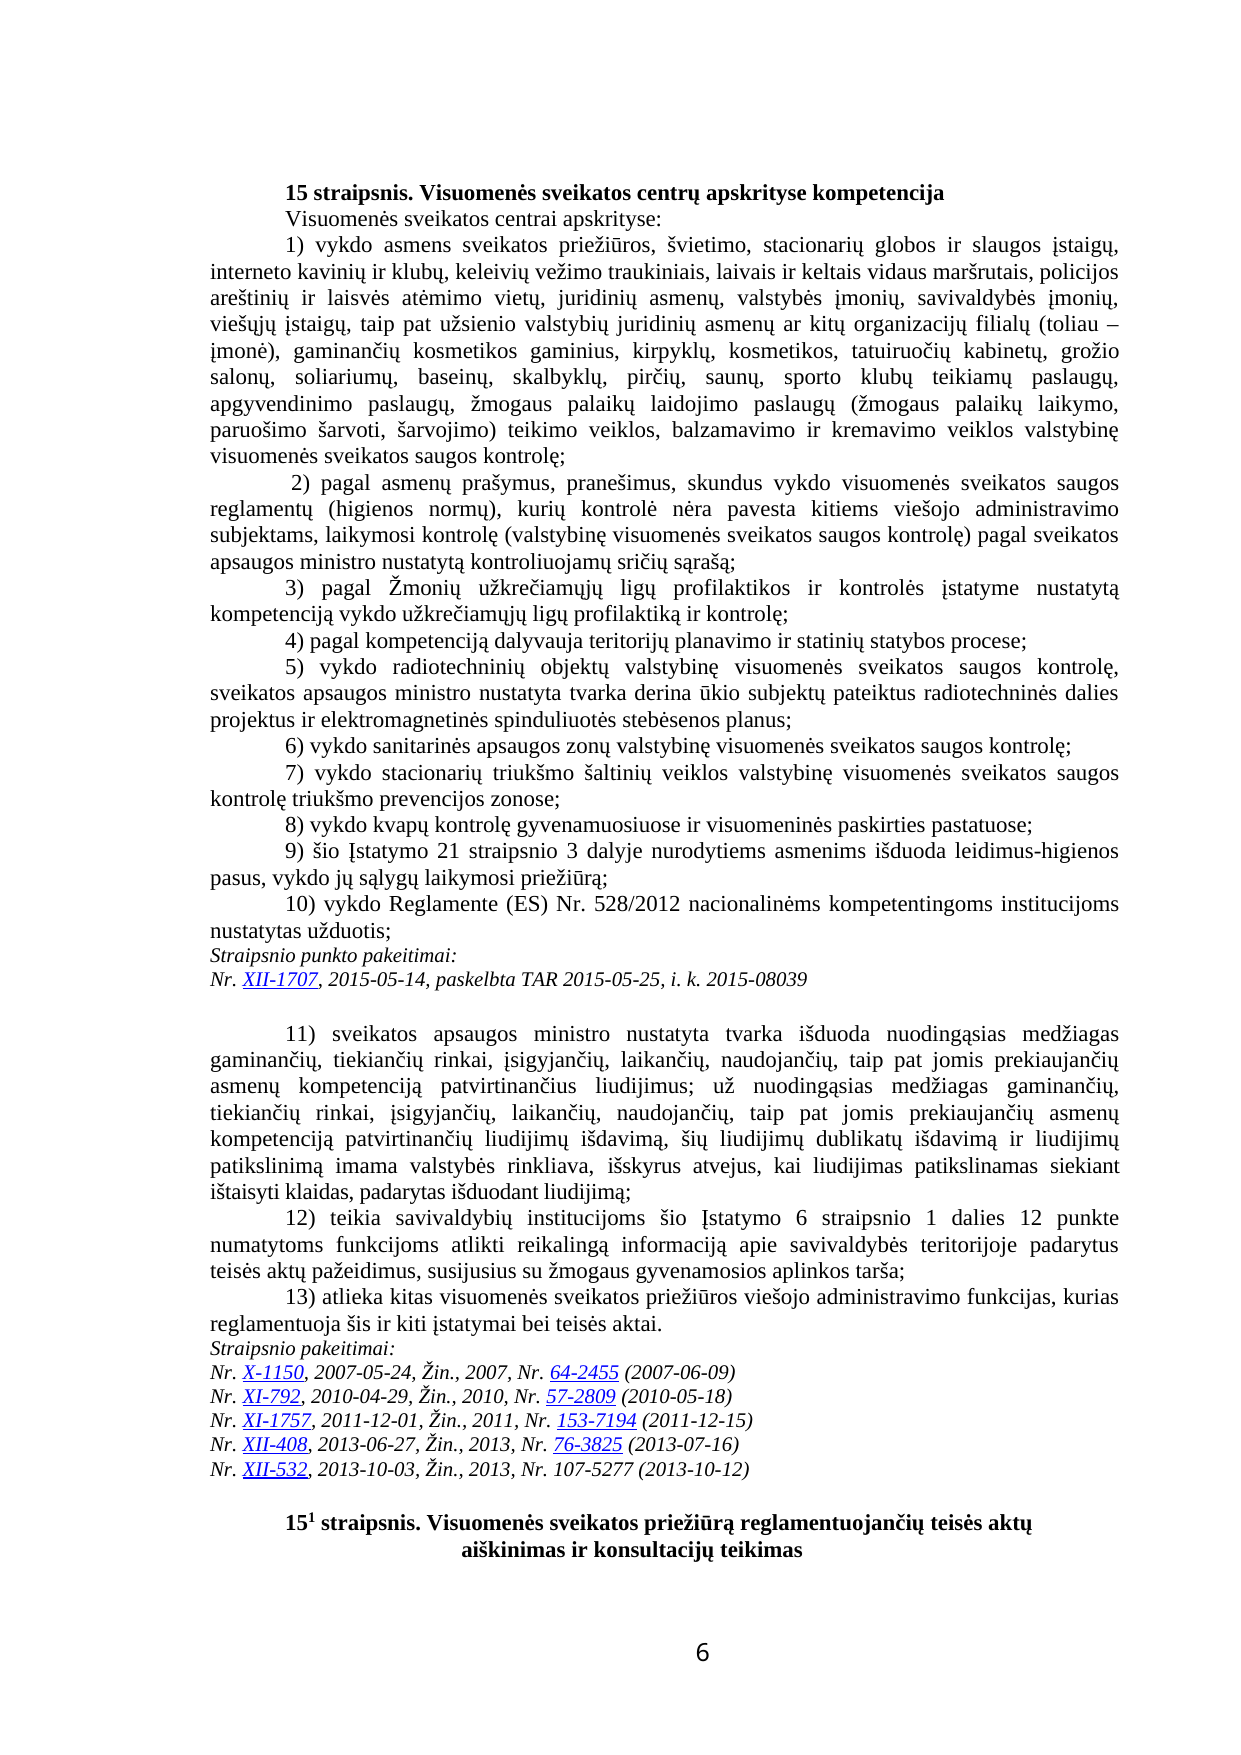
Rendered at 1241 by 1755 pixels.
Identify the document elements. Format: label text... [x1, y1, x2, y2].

text 4) pagal kompetenciją dalyvauja teritorijų planavimo ir statinių statybos procese; [210, 627, 1120, 653]
text 11) sveikatos apsaugos ministro nustatyta tvarka išduoda nuodingąsias medžiagas gaminančių, tiekiančių rinkai, įsigyjančių, laikančių, naudojančių, taip pat jomis prekiaujančių asmenų kompetenciją patvirtinančius liudijimus; už nuodingąsias medžiagas gaminančių, tiekiančių rinkai, įsigyjančių, laikančių, naudojančių, taip pat jomis prekiaujančių asmenų kompetenciją patvirtinančių liudijimų išdavimą, šių liudijimų dublikatų išdavimą ir liudijimų patikslinimą imama valstybės rinkliava, išskyrus atvejus, kai liudijimas patikslinamas siekiant ištaisyti klaidas, padarytas išduodant liudijimą; [210, 1020, 1120, 1204]
text Nr. XI-792, 2010-04-29, Žin., 2010, Nr. 57-2809 (2010-05-18) [210, 1384, 1120, 1408]
text Nr. XII-532, 2013-10-03, Žin., 2013, Nr. 107-5277 (2013-10-12) [210, 1456, 1120, 1481]
text 12) teikia savivaldybių institucijoms šio Įstatymo 6 straipsnio 1 dalies 12 punkte numatytoms funkcijoms atlikti reikalingą informaciją apie savivaldybės teritorijoje padarytus teisės aktų pažeidimus, susijusius su žmogaus gyvenamosios aplinkos tarša; [210, 1204, 1120, 1283]
text 9) šio Įstatymo 21 straipsnio 3 dalyje nurodytiems asmenims išduoda leidimus-higienos pasus, vykdo jų sąlygų laikymosi priežiūrą; [210, 838, 1120, 890]
text Nr. XII-1707, 2015-05-14, paskelbta TAR 2015-05-25, i. k. 2015-08039 [210, 967, 1120, 991]
text Straipsnio punkto pakeitimai: [210, 943, 1120, 967]
text Nr. XI-1757, 2011-12-01, Žin., 2011, Nr. 153-7194 (2011-12-15) [210, 1408, 1120, 1432]
text Nr. X-1150, 2007-05-24, Žin., 2007, Nr. 64-2455 (2007-06-09) [210, 1360, 1120, 1384]
text 10) vykdo Reglamente (ES) Nr. 528/2012 nacionalinėms kompetentingoms institucijoms nustatytas užduotis; [210, 890, 1120, 943]
text 5) vykdo radiotechninių objektų valstybinę visuomenės sveikatos saugos kontrolę, sveikatos apsaugos ministro nustatyta tvarka derina ūkio subjektų pateiktus radiotechninės dalies projektus ir elektromagnetinės spinduliuotės stebėsenos planus; [210, 653, 1120, 732]
text 2) pagal asmenų prašymus, pranešimus, skundus vykdo visuomenės sveikatos saugos reglamentų (higienos normų), kurių kontrolė nėra pavesta kitiems viešojo administravimo subjektams, laikymosi kontrolę (valstybinę visuomenės sveikatos saugos kontrolę) pagal sveikatos apsaugos ministro nustatytą kontroliuojamų sričių sąrašą; [210, 469, 1120, 574]
text 7) vykdo stacionarių triukšmo šaltinių veiklos valstybinę visuomenės sveikatos saugos kontrolę triukšmo prevencijos zonose; [210, 758, 1120, 811]
text Straipsnio pakeitimai: [210, 1336, 1120, 1360]
text Nr. XII-408, 2013-06-27, Žin., 2013, Nr. 76-3825 (2013-07-16) [210, 1432, 1120, 1456]
text 13) atlieka kitas visuomenės sveikatos priežiūros viešojo administravimo funkcijas, kurias reglamentuoja šis ir kiti įstatymai bei teisės aktai. [210, 1283, 1120, 1336]
text 8) vykdo kvapų kontrolę gyvenamuosiuose ir visuomeninės paskirties pastatuose; [210, 811, 1120, 838]
text 15 straipsnis. Visuomenės sveikatos centrų apskrityse kompetencija [210, 179, 1120, 205]
text aiškinimas ir konsultacijų teikimas [461, 1536, 1120, 1562]
text 6) vykdo sanitarinės apsaugos zonų valstybinę visuomenės sveikatos saugos kontrolę; [210, 732, 1120, 758]
text 1) vykdo asmens sveikatos priežiūros, švietimo, stacionarių globos ir slaugos įstaigų, interneto kavinių ir klubų, keleivių vežimo traukiniais, laivais ir keltais vidaus maršrutais, policijos areštinių ir laisvės atėmimo vietų, juridinių asmenų, valstybės įmonių, savivaldybės įmonių, viešųjų įstaigų, taip pat užsienio valstybių juridinių asmenų ar kitų organizacijų filialų (toliau – įmonė), gaminančių kosmetikos gaminius, kirpyklų, kosmetikos, tatuiruočių kabinetų, grožio salonų, soliariumų, baseinų, skalbyklų, pirčių, saunų, sporto klubų teikiamų paslaugų, apgyvendinimo paslaugų, žmogaus palaikų laidojimo paslaugų (žmogaus palaikų laikymo, paruošimo šarvoti, šarvojimo) teikimo veiklos, balzamavimo ir kremavimo veiklos valstybinę visuomenės sveikatos saugos kontrolę; [210, 231, 1120, 469]
text 151 straipsnis. Visuomenės sveikatos priežiūrą reglamentuojančių teisės aktų [210, 1509, 1120, 1536]
text Visuomenės sveikatos centrai apskrityse: [210, 205, 1120, 231]
text 3) pagal Žmonių užkrečiamųjų ligų profilaktikos ir kontrolės įstatyme nustatytą kompetenciją vykdo užkrečiamųjų ligų profilaktiką ir kontrolę; [210, 574, 1120, 627]
